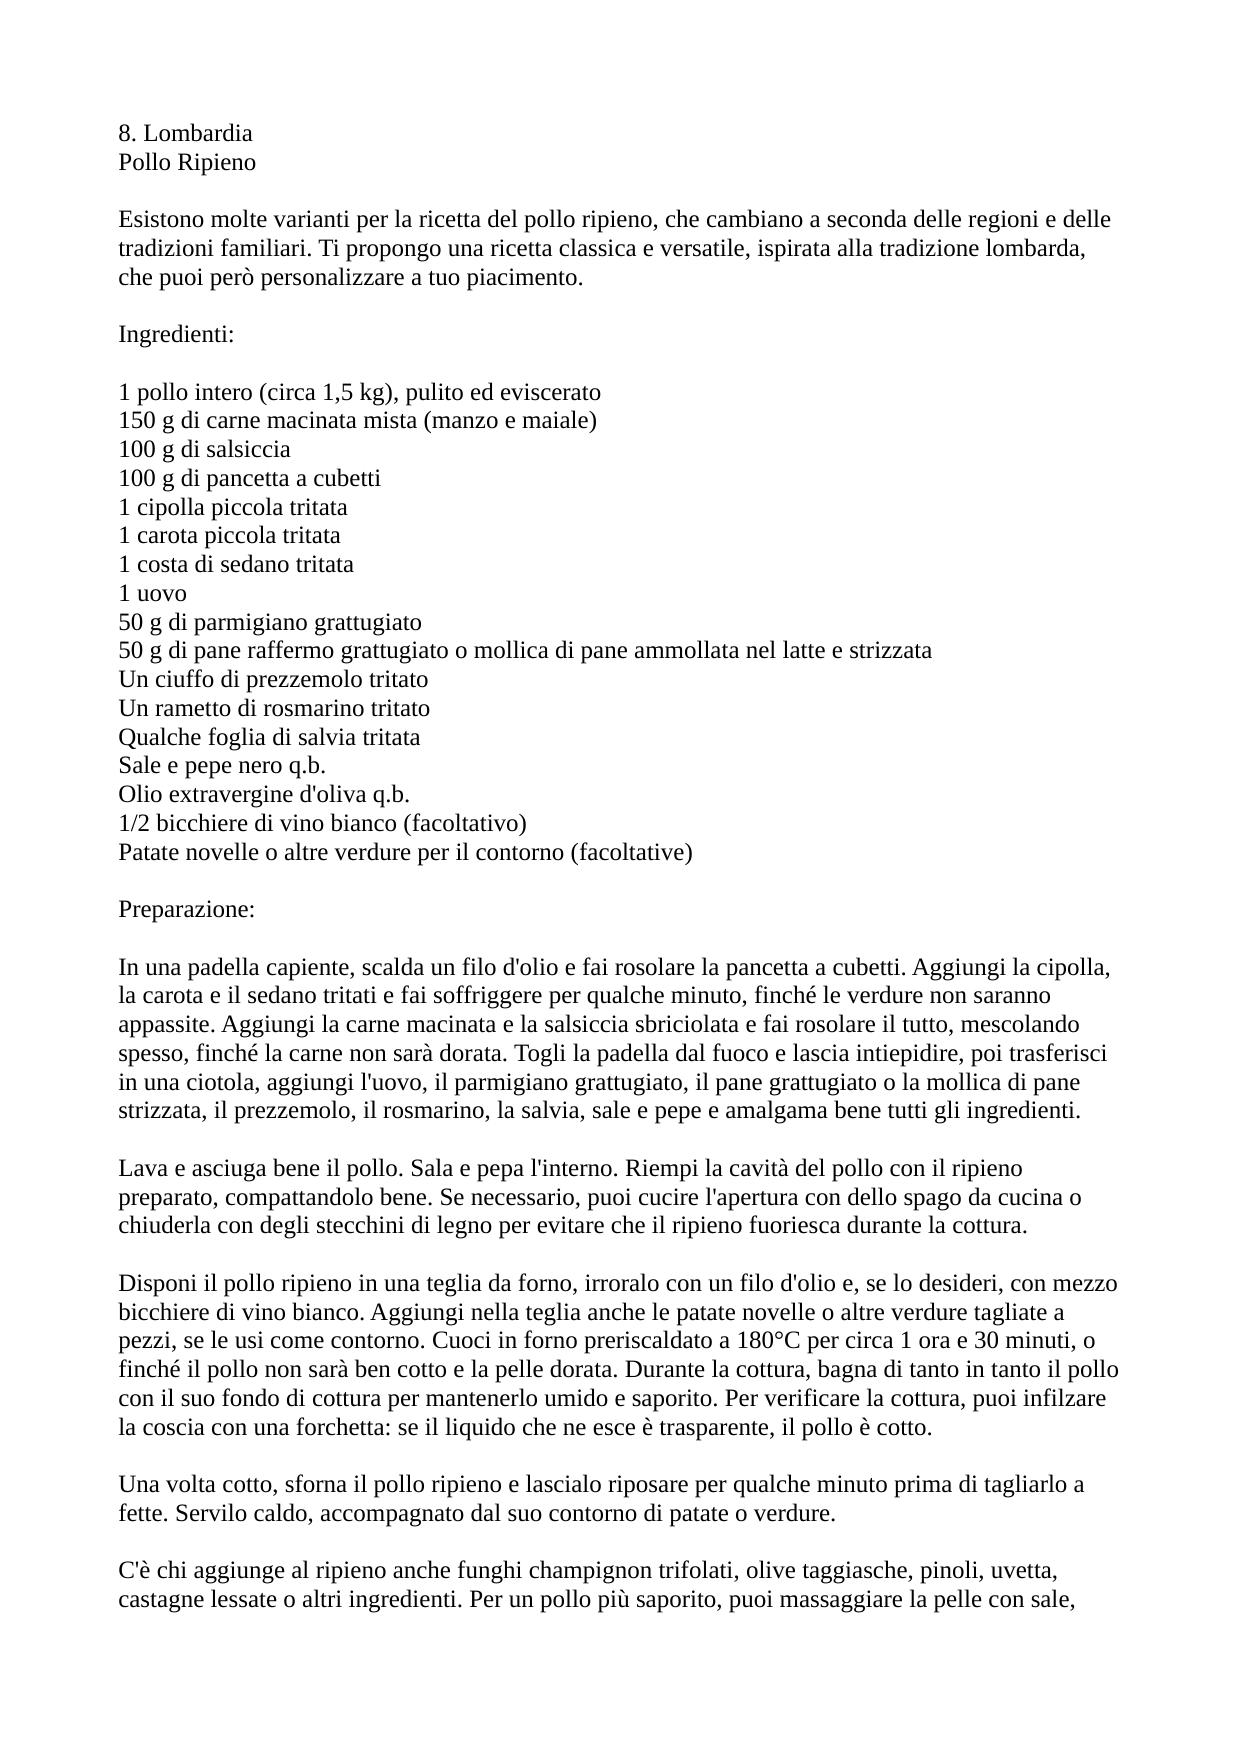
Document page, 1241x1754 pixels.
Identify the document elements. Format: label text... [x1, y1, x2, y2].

text 1 uovo [118, 578, 1122, 607]
text 100 g di pancetta a cubetti [118, 463, 1122, 492]
text 1 carota piccola tritata [118, 521, 1122, 549]
text 8. Lombardia [118, 118, 1122, 147]
text 150 g di carne macinata mista (manzo e maiale) [118, 406, 1122, 434]
text Lava e asciuga bene il pollo. Sala e pepa l'interno. Riempi la cavità del pollo con il ripieno preparato, compattandolo bene. Se necessario, puoi cucire l'apertura con dello spago da cucina o chiuderla con degli stecchini di legno per evitare che il ripieno fuoriesca durante la cottura. [118, 1153, 1122, 1239]
text Qualche foglia di salvia tritata [118, 722, 1122, 751]
text Sale e pepe nero q.b. [118, 751, 1122, 779]
text Patate novelle o altre verdure per il contorno (facoltative) [118, 837, 1122, 866]
text 100 g di salsiccia [118, 434, 1122, 463]
text 1/2 bicchiere di vino bianco (facoltativo) [118, 808, 1122, 837]
text Disponi il pollo ripieno in una teglia da forno, irroralo con un filo d'olio e, se lo desideri, con mezzo bicchiere di vino bianco. Aggiungi nella teglia anche le patate novelle o altre verdure tagliate a pezzi, se le usi come contorno. Cuoci in forno preriscaldato a 180°C per circa 1 ora e 30 minuti, o finché il pollo non sarà ben cotto e la pelle dorata. Durante la cottura, bagna di tanto in tanto il pollo con il suo fondo di cottura per mantenerlo umido e saporito. Per verificare la cottura, puoi infilzare la coscia con una forchetta: se il liquido che ne esce è trasparente, il pollo è cotto. [118, 1268, 1122, 1441]
text In una padella capiente, scalda un filo d'olio e fai rosolare la pancetta a cubetti. Aggiungi la cipolla, la carota e il sedano tritati e fai soffriggere per qualche minuto, finché le verdure non saranno appassite. Aggiungi la carne macinata e la salsiccia sbriciolata e fai rosolare il tutto, mescolando spesso, finché la carne non sarà dorata. Togli la padella dal fuoco e lascia intiepidire, poi trasferisci in una ciotola, aggiungi l'uovo, il parmigiano grattugiato, il pane grattugiato o la mollica di pane strizzata, il prezzemolo, il rosmarino, la salvia, sale e pepe e amalgama bene tutti gli ingredienti. [118, 952, 1122, 1124]
text Preparazione: [118, 894, 1122, 923]
text Pollo Ripieno [118, 147, 1122, 176]
text 50 g di pane raffermo grattugiato o mollica di pane ammollata nel latte e strizzata [118, 636, 1122, 664]
text Olio extravergine d'oliva q.b. [118, 779, 1122, 808]
text 1 costa di sedano tritata [118, 549, 1122, 578]
text 1 cipolla piccola tritata [118, 492, 1122, 521]
text 50 g di parmigiano grattugiato [118, 607, 1122, 636]
text Una volta cotto, sforna il pollo ripieno e lascialo riposare per qualche minuto prima di tagliarlo a fette. Servilo caldo, accompagnato dal suo contorno di patate o verdure. [118, 1469, 1122, 1527]
text Ingredienti: [118, 319, 1122, 348]
text C'è chi aggiunge al ripieno anche funghi champignon trifolati, olive taggiasche, pinoli, uvetta, castagne lessate o altri ingredienti. Per un pollo più saporito, puoi massaggiare la pelle con sale, [118, 1556, 1122, 1613]
text Un ciuffo di prezzemolo tritato [118, 664, 1122, 693]
text Esistono molte varianti per la ricetta del pollo ripieno, che cambiano a seconda delle regioni e delle tradizioni familiari. Ti propongo una ricetta classica e versatile, ispirata alla tradizione lombarda, che puoi però personalizzare a tuo piacimento. [118, 204, 1122, 291]
text 1 pollo intero (circa 1,5 kg), pulito ed eviscerato [118, 377, 1122, 406]
text Un rametto di rosmarino tritato [118, 693, 1122, 722]
